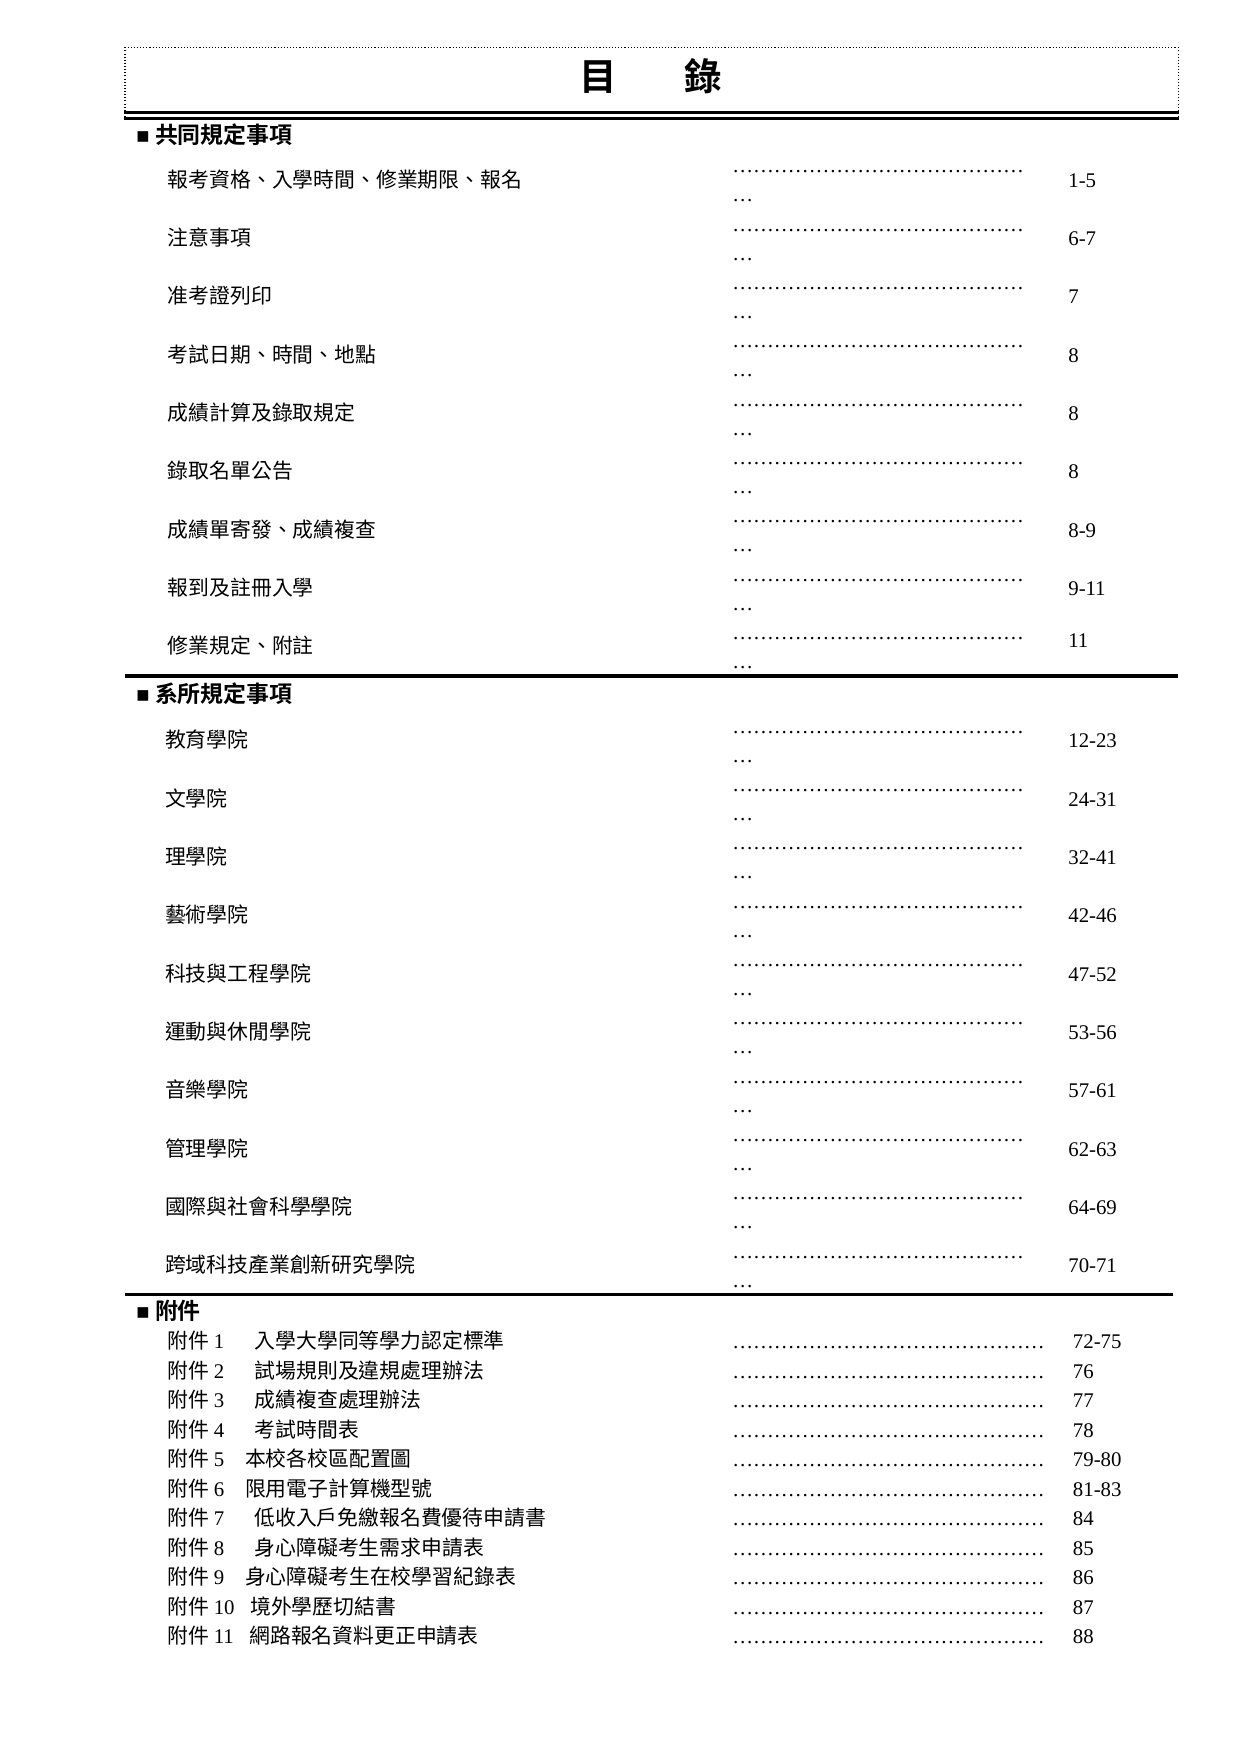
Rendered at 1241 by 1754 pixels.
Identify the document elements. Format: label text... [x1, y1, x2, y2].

table_cell 78 [1061, 1414, 1178, 1443]
table_cell ■ 附件 [125, 1296, 721, 1325]
table_cell 72-75 [1061, 1325, 1178, 1355]
table_cell [1173, 1118, 1178, 1176]
table_cell [1173, 441, 1178, 499]
table_cell [1173, 943, 1178, 1001]
table_cell ……………………………………… [721, 1502, 1061, 1532]
table_cell 藝術學院 [125, 885, 721, 943]
table_cell 附件1 入學大學同等學力認定標準 [125, 1325, 721, 1355]
table_cell ……………………………………… [721, 208, 1057, 266]
table_cell 教育學院 [125, 710, 721, 768]
table_cell 76 [1061, 1355, 1178, 1384]
table_cell [1173, 885, 1178, 943]
table_cell ……………………………………… [721, 499, 1057, 558]
table_cell [1057, 1296, 1173, 1325]
table_cell 7 [1057, 266, 1173, 324]
table_cell 88 [1061, 1620, 1178, 1650]
table_cell ……………………………………… [721, 266, 1057, 324]
table_cell 24-31 [1057, 768, 1173, 826]
table_cell 錄取名單公告 [125, 441, 721, 499]
table_cell 國際與社會科學學院 [125, 1176, 721, 1235]
table_cell ……………………………………… [721, 1001, 1057, 1060]
table_cell ……………………………………… [721, 710, 1057, 768]
table_cell 附件6 限用電子計算機型號 [125, 1473, 721, 1502]
table_cell 成績單寄發、成績複查 [125, 499, 721, 558]
table_cell [1173, 499, 1178, 558]
table_cell ……………………………………… [721, 441, 1057, 499]
table_cell ……………………………………… [721, 149, 1057, 208]
table_cell 47-52 [1057, 943, 1173, 1001]
table_cell 修業規定、附註 [125, 616, 721, 674]
table_cell 57-61 [1057, 1060, 1173, 1118]
table_cell 84 [1061, 1502, 1178, 1532]
table_cell ……………………………………… [721, 1473, 1061, 1502]
table_cell 附件2 試場規則及違規處理辦法 [125, 1355, 721, 1384]
table_cell ……………………………………… [721, 558, 1057, 616]
table_cell [1173, 1293, 1178, 1325]
table_cell [1173, 1176, 1178, 1235]
table_cell ……………………………………… [721, 324, 1057, 383]
table_cell [1173, 383, 1178, 441]
table_cell ……………………………………… [721, 885, 1057, 943]
table_cell 音樂學院 [125, 1060, 721, 1118]
table_cell 1-5 [1057, 149, 1173, 208]
table_cell ……………………………………… [721, 1561, 1061, 1591]
table_cell 附件3 成績複查處理辦法 [125, 1384, 721, 1414]
table_cell 附件5 本校各校區配置圖 [125, 1443, 721, 1473]
table_cell 62-63 [1057, 1118, 1173, 1176]
table_cell ……………………………………… [721, 1620, 1061, 1650]
table_cell 報到及註冊入學 [125, 558, 721, 616]
table_cell 42-46 [1057, 885, 1173, 943]
table_cell 8 [1057, 383, 1173, 441]
table_cell [1173, 324, 1178, 383]
table_cell ……………………………………… [721, 1384, 1061, 1414]
table_cell 8 [1057, 441, 1173, 499]
table_cell 64-69 [1057, 1176, 1173, 1235]
table_cell 9-11 [1057, 558, 1173, 616]
table_cell 87 [1061, 1591, 1178, 1620]
table_cell [1173, 1060, 1178, 1118]
table_cell 77 [1061, 1384, 1178, 1414]
table_cell ……………………………………… [721, 1532, 1061, 1561]
table_cell 86 [1061, 1561, 1178, 1591]
table_cell 附件10 境外學歷切結書 [125, 1591, 721, 1620]
table_cell 文學院 [125, 768, 721, 826]
table_cell 注意事項 [125, 208, 721, 266]
table_cell ■ 系所規定事項 [125, 678, 1178, 710]
table_cell ……………………………………… [721, 616, 1057, 674]
table_cell 附件8 身心障礙考生需求申請表 [125, 1532, 721, 1561]
table_cell [1173, 826, 1178, 885]
table_cell [1173, 558, 1178, 616]
table_cell [1173, 149, 1178, 208]
table_cell ……………………………………… [721, 1176, 1057, 1235]
table_cell ……………………………………… [721, 1355, 1061, 1384]
table_cell [721, 1296, 1057, 1325]
table_cell 12-23 [1057, 710, 1173, 768]
table_cell ……………………………………… [721, 1325, 1061, 1355]
table_cell 79-80 [1061, 1443, 1178, 1473]
table_cell [1173, 616, 1178, 674]
table_cell ……………………………………… [721, 1414, 1061, 1443]
table_cell ……………………………………… [721, 1235, 1057, 1293]
table_cell 8-9 [1057, 499, 1173, 558]
table_cell 附件4 考試時間表 [125, 1414, 721, 1443]
table_cell 報考資格、入學時間、修業期限、報名 [125, 149, 721, 208]
table_cell 70-71 [1057, 1235, 1173, 1293]
table_cell 11 [1057, 616, 1173, 674]
table_cell ……………………………………… [721, 383, 1057, 441]
table_cell ……………………………………… [721, 768, 1057, 826]
table_cell [1173, 1001, 1178, 1060]
table_cell 32-41 [1057, 826, 1173, 885]
table_cell 6-7 [1057, 208, 1173, 266]
table_header 目 錄 [125, 47, 1178, 111]
table_cell 成績計算及錄取規定 [125, 383, 721, 441]
table_cell [1173, 266, 1178, 324]
table_cell [1173, 710, 1178, 768]
table_cell 科技與工程學院 [125, 943, 721, 1001]
table_cell [1173, 768, 1178, 826]
table_cell 85 [1061, 1532, 1178, 1561]
table_cell 附件9 身心障礙考生在校學習紀錄表 [125, 1561, 721, 1591]
table_cell 8 [1057, 324, 1173, 383]
table_cell ……………………………………… [721, 1443, 1061, 1473]
table_cell 運動與休閒學院 [125, 1001, 721, 1060]
table_cell ……………………………………… [721, 1060, 1057, 1118]
table_cell 跨域科技產業創新研究學院 [125, 1235, 721, 1293]
table_cell 附件7 低收入戶免繳報名費優待申請書 [125, 1502, 721, 1532]
table_cell 理學院 [125, 826, 721, 885]
table_cell 53-56 [1057, 1001, 1173, 1060]
table_cell ……………………………………… [721, 826, 1057, 885]
table_cell ……………………………………… [721, 1118, 1057, 1176]
table_cell [1173, 208, 1178, 266]
table_cell 附件11 網路報名資料更正申請表 [125, 1620, 721, 1650]
table_cell ……………………………………… [721, 943, 1057, 1001]
table_cell 准考證列印 [125, 266, 721, 324]
table_cell 81-83 [1061, 1473, 1178, 1502]
table_cell ……………………………………… [721, 1591, 1061, 1620]
table_cell [1173, 1235, 1178, 1293]
table_cell 管理學院 [125, 1118, 721, 1176]
table_cell 考試日期、時間、地點 [125, 324, 721, 383]
table_cell ■ 共同規定事項 [125, 120, 1178, 149]
